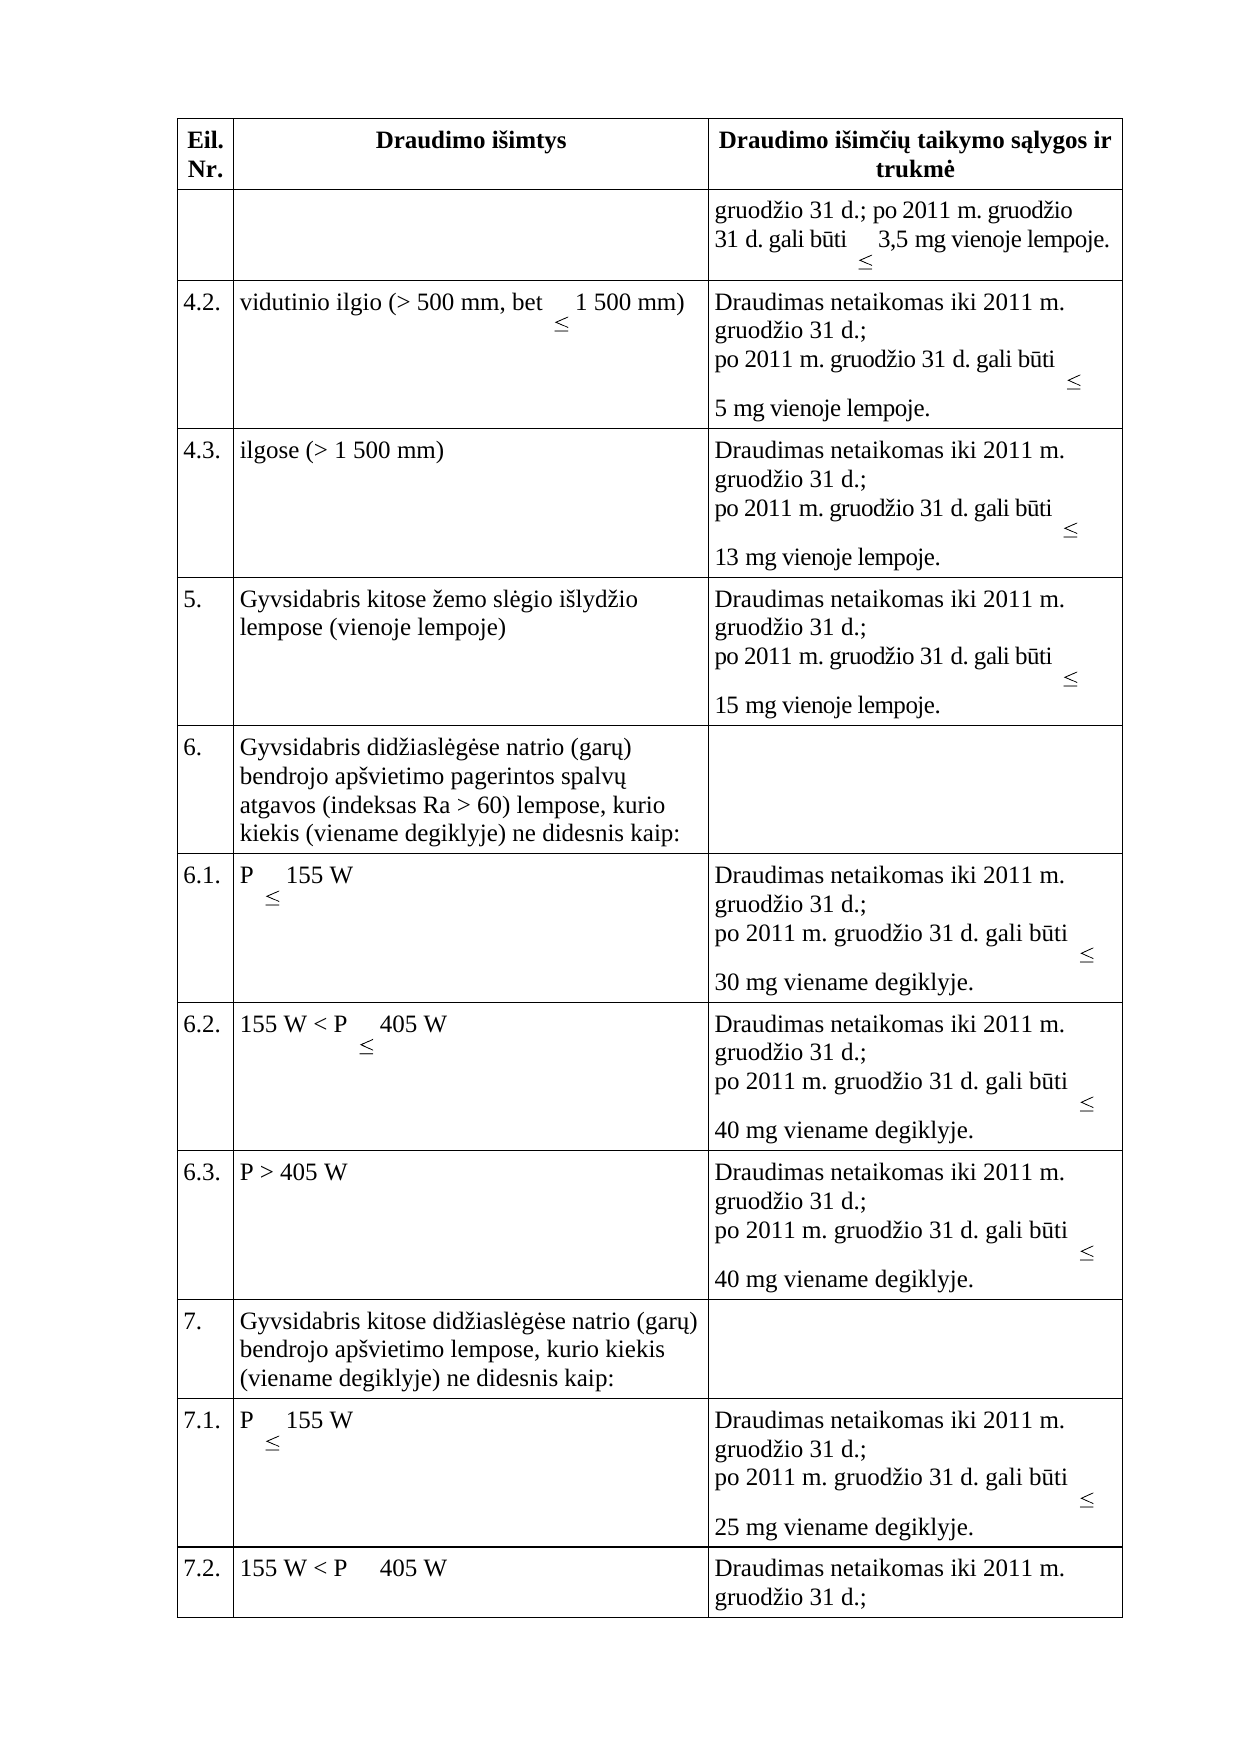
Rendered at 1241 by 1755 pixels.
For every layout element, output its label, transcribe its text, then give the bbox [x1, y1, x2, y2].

table_cell Draudimas netaikomas iki 2011 m. gruodžio 31 d.; po 2011 m. gruodžio 31 d. gali būti <= 40 mg viename degiklyje. [709, 1151, 1122, 1299]
table_cell [709, 726, 1122, 853]
table_cell Draudimas netaikomas iki 2011 m. gruodžio 31 d.; po 2011 m. gruodžio 31 d. gali būti <= 3,5 mg vienoje lempoje. [709, 190, 1122, 279]
table_cell ilgose (> 1 500 mm) [234, 429, 708, 577]
table_cell Draudimas netaikomas iki 2011 m. gruodžio 31 d.; po 2011 m. gruodžio 31 d. gali būti <= 30 mg viename degiklyje. [709, 854, 1122, 1002]
table_cell vidutinio ilgio (> 500 mm, bet <= 1 500 mm) [234, 281, 708, 428]
table_header Draudimo išimtys [234, 119, 708, 188]
table_cell Draudimas netaikomas iki 2011 m. gruodžio 31 d.; po 2011 m. gruodžio 31 d. gali būti <= 13 mg vienoje lempoje. [709, 429, 1122, 577]
table_cell [709, 1300, 1122, 1398]
table_cell Draudimas netaikomas iki 2011 m. gruodžio 31 d.; po 2011 m. gruodžio 31 d. gali būti <= 30 mg viename degiklyje. [709, 1548, 1122, 1617]
table_cell 6.3. [178, 1151, 233, 1299]
table_cell P <= 155 W [234, 1399, 708, 1546]
table_cell trumpose (<= 500 mm) [234, 190, 708, 279]
table_cell P <= 155 W [234, 854, 708, 1002]
table_cell Draudimas netaikomas iki 2011 m. gruodžio 31 d.; po 2011 m. gruodžio 31 d. gali būti <= 5 mg vienoje lempoje. [709, 281, 1122, 428]
table_cell 4.3. [178, 429, 233, 577]
table_cell [178, 190, 233, 279]
table_header Eil. Nr. [178, 119, 233, 188]
table_cell Draudimas netaikomas iki 2011 m. gruodžio 31 d.; po 2011 m. gruodžio 31 d. gali būti <= 15 mg vienoje lempoje. [709, 578, 1122, 725]
table_cell 6.1. [178, 854, 233, 1002]
table_cell 7.1. [178, 1399, 233, 1546]
table_cell Gyvsidabris didžiaslėgėse natrio (garų) bendrojo apšvietimo pagerintos spalvų atgavos (indeksas Ra > 60) lempose, kurio kiekis (viename degiklyje) ne didesnis kaip: [234, 726, 708, 853]
table_cell 155 W < P <= 405 W [234, 1003, 708, 1150]
table_cell Gyvsidabris kitose didžiaslėgėse natrio (garų) bendrojo apšvietimo lempose, kurio kiekis (viename degiklyje) ne didesnis kaip: [234, 1300, 708, 1398]
table_cell 5. [178, 578, 233, 725]
table_cell 6.2. [178, 1003, 233, 1150]
table_cell 6. [178, 726, 233, 853]
table_cell Draudimas netaikomas iki 2011 m. gruodžio 31 d.; po 2011 m. gruodžio 31 d. gali būti <= 25 mg viename degiklyje. [709, 1399, 1122, 1546]
table_cell Draudimas netaikomas iki 2011 m. gruodžio 31 d.; po 2011 m. gruodžio 31 d. gali būti <= 40 mg viename degiklyje. [709, 1003, 1122, 1150]
table_cell 7. [178, 1300, 233, 1398]
table_cell 4.2. [178, 281, 233, 428]
table_cell 7.2. [178, 1548, 233, 1617]
table_cell 155 W < P <= 405 W [234, 1548, 708, 1617]
table_header Draudimo išimčių taikymo sąlygos ir trukmė [709, 119, 1122, 188]
table_cell P > 405 W [234, 1151, 708, 1299]
table_cell Gyvsidabris kitose žemo slėgio išlydžio lempose (vienoje lempoje) [234, 578, 708, 725]
